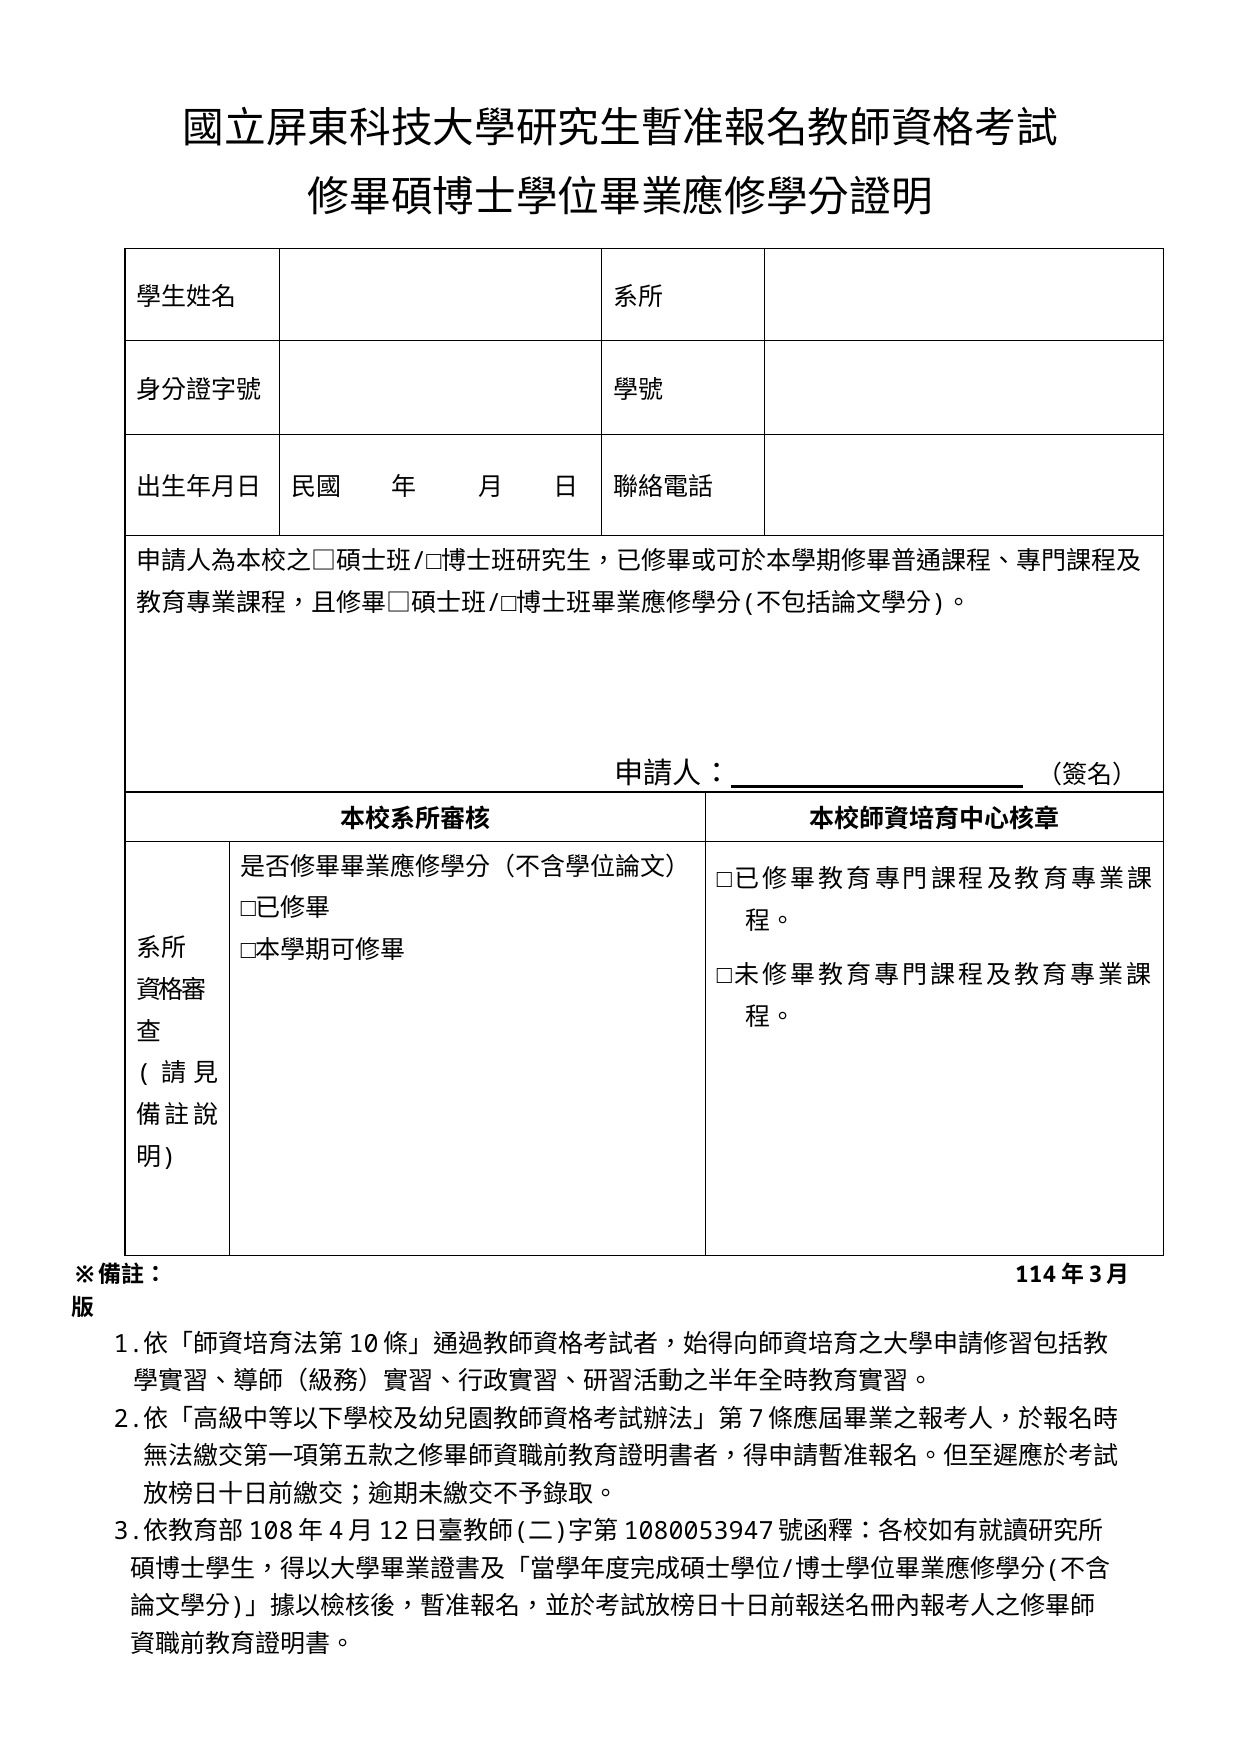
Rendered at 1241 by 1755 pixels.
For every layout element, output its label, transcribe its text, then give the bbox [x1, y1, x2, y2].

table_cell 申請人為本校之□碩士班/□博士班研究生，已修畢或可於本學期修畢普通課程、專門課程及教育專業課程，且修畢□碩士班/□博士班畢業應修學分(不包括論文學分)。 申請人： （簽名） [126, 536, 1163, 791]
text 3.依教育部108年4月12日臺教師(二)字第1080053947號函釋：各校如有就讀研究所碩博士學生，得以大學畢業證書及「當學年度完成碩士學位/博士學位畢業應修學分(不含論文學分)」據以檢核後，暫准報名，並於考試放榜日十日前報送名冊內報考人之修畢師資職前教育證明書。 [83, 1510, 1119, 1660]
table_cell [765, 341, 1163, 433]
table_cell 出生年月日 [126, 435, 279, 535]
table_cell 系所 資格審查 (請見備註說明) [126, 842, 229, 1254]
text 2.依「高級中等以下學校及幼兒園教師資格考試辦法」第7條應屆畢業之報考人，於報名時 [83, 1397, 1144, 1435]
text 放榜日十日前繳交；逾期未繳交不予錄取。 [83, 1472, 1144, 1510]
text 修畢碩博士學位畢業應修學分證明 [118, 167, 1122, 223]
table_cell 民國 年 月 日 [280, 435, 601, 535]
table_cell 學號 [602, 341, 764, 433]
table_header 系所 [602, 249, 764, 340]
table_cell [765, 435, 1163, 535]
table_header [280, 249, 601, 340]
text 1.依「師資培育法第10條」通過教師資格考試者，始得向師資培育之大學申請修習包括教學實習、導師（級務）實習、行政實習、研習活動之半年全時教育實習。 [83, 1322, 1113, 1397]
text 無法繳交第一項第五款之修畢師資職前教育證明書者，得申請暫准報名。但至遲應於考試 [83, 1435, 1144, 1472]
table_cell 是否修畢畢業應修學分（不含學位論文） □已修畢 □本學期可修畢 [230, 842, 705, 1254]
table_header 學生姓名 [126, 249, 279, 340]
table_cell 身分證字號 [126, 341, 279, 433]
text ※備註： 114年3月版 [71, 1256, 1144, 1322]
table_header [765, 249, 1163, 340]
table_cell 本校師資培育中心核章 [706, 793, 1163, 841]
text 國立屏東科技大學研究生暫准報名教師資格考試 [118, 98, 1122, 154]
table_cell 本校系所審核 [126, 793, 705, 841]
table_cell [280, 341, 601, 433]
table_cell 聯絡電話 [602, 435, 764, 535]
table_cell □已修畢教育專門課程及教育專業課程。 □未修畢教育專門課程及教育專業課程。 [706, 842, 1163, 1254]
